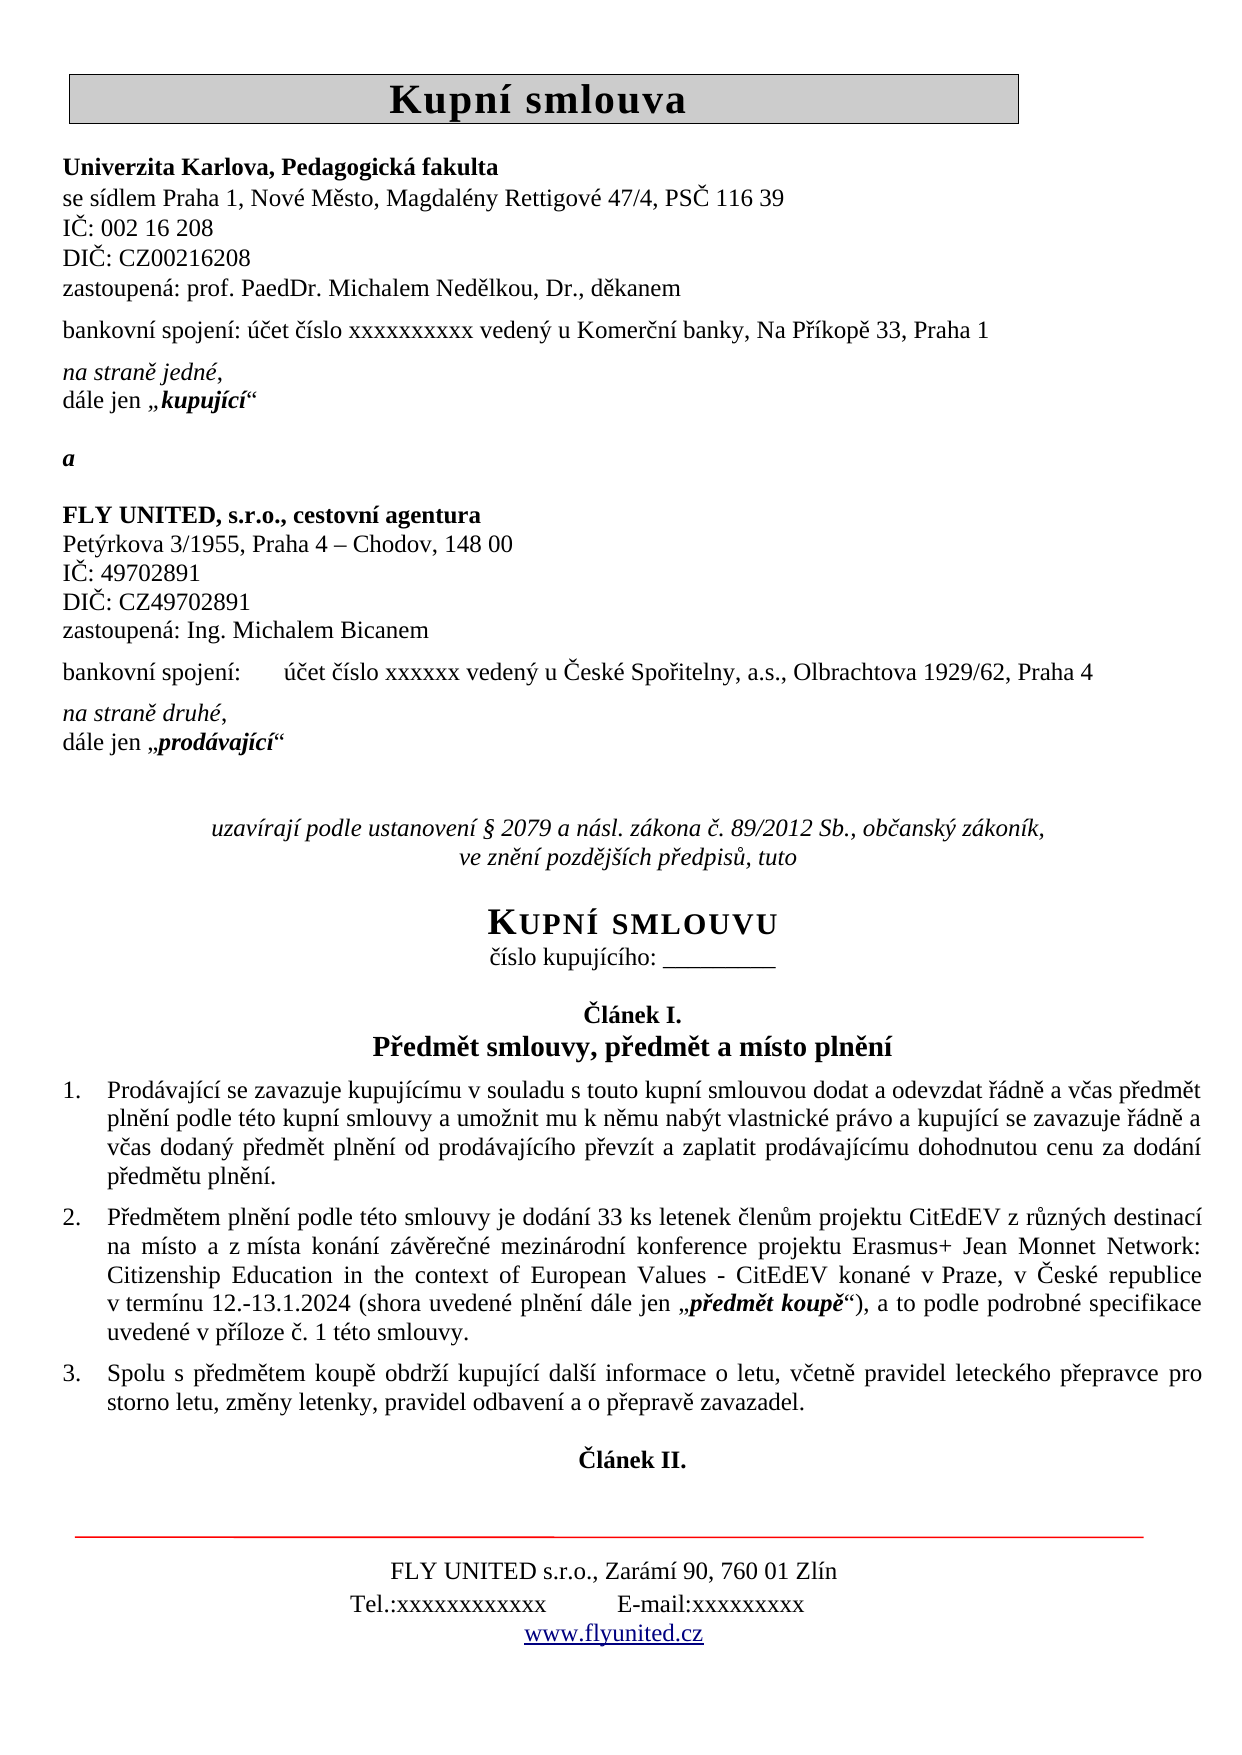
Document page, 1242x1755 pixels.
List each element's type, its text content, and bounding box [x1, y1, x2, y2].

text a [62, 443, 1202, 472]
text Univerzita Karlova, Pedagogická fakulta [62, 152, 1202, 181]
text se sídlem Praha 1, Nové Město, Magdalény Rettigové 47/4, PSČ 116 39 [62, 183, 1202, 211]
text bankovní spojení: účet číslo xxxxxx vedený u České Spořitelny, a.s., Olbrachtova 1929/62, Praha 4 [62, 657, 1202, 686]
text IČ: 49702891 [62, 558, 1202, 587]
text dále jen „prodávající“ [62, 727, 1202, 756]
table_header Kupní smlouva [70, 75, 1018, 123]
text zastoupená: Ing. Michalem Bicanem [62, 616, 1202, 644]
list Prodávající se zavazuje kupujícímu v souladu s touto kupní smlouvou dodat a odevzdat řádně a včas předmět plnění podle této kupní smlouvy a umožnit mu k němu nabýt vlastnické právo a kupující se zavazuje řádně a včas dodaný předmět plnění od prodávajícího převzít a zaplatit prodávajícímu dohodnutou cenu za dodání předmětu plnění. [62, 1075, 1202, 1190]
list Předmětem plnění podle této smlouvy je dodání 33 ks letenek členům projektu CitEdEV z různých destinací na místo a z místa konání závěrečné mezinárodní konference projektu Erasmus+ Jean Monnet Network: Citizenship Education in the context of European Values - CitEdEV konané v Praze, v České republice v termínu 12.-13.1.2024 (shora uvedené plnění dále jen „předmět koupě“), a to podle podrobné specifikace uvedené v příloze č. 1 této smlouvy. [62, 1202, 1202, 1346]
text DIČ: CZ49702891 [62, 587, 1202, 616]
subtitle Článek II. [62, 1445, 1202, 1473]
text číslo kupujícího: _________ [62, 942, 1202, 971]
list Spolu s předmětem koupě obdrží kupující další informace o letu, včetně pravidel leteckého přepravce pro storno letu, změny letenky, pravidel odbavení a o přepravě zavazadel. [62, 1358, 1202, 1416]
text na straně druhé, [62, 698, 1202, 727]
text dále jen „kupující“ [62, 386, 1202, 414]
subtitle Článek I. [62, 1000, 1202, 1029]
text na straně jedné, [62, 357, 1202, 386]
text uzavírají podle ustanovení § 2079 a násl. zákona č. 89/2012 Sb., občanský zákoník, [62, 813, 1202, 842]
text DIČ: CZ00216208 [62, 243, 1202, 272]
text ve znění pozdějších předpisů, tuto [62, 842, 1202, 871]
subtitle Předmět smlouvy, předmět a místo plnění [62, 1029, 1202, 1062]
subtitle Kupní smlouvu [62, 899, 1202, 942]
text FLY UNITED, s.r.o., cestovní agentura [62, 501, 1202, 529]
text zastoupená: prof. PaedDr. Michalem Nedělkou, Dr., děkanem [62, 273, 1202, 302]
text Petýrkova 3/1955, Praha 4 – Chodov, 148 00 [62, 529, 1202, 558]
text bankovní spojení: účet číslo xxxxxxxxxx vedený u Komerční banky, Na Příkopě 33, Praha 1 [62, 316, 1202, 344]
text IČ: 002 16 208 [62, 213, 1202, 241]
